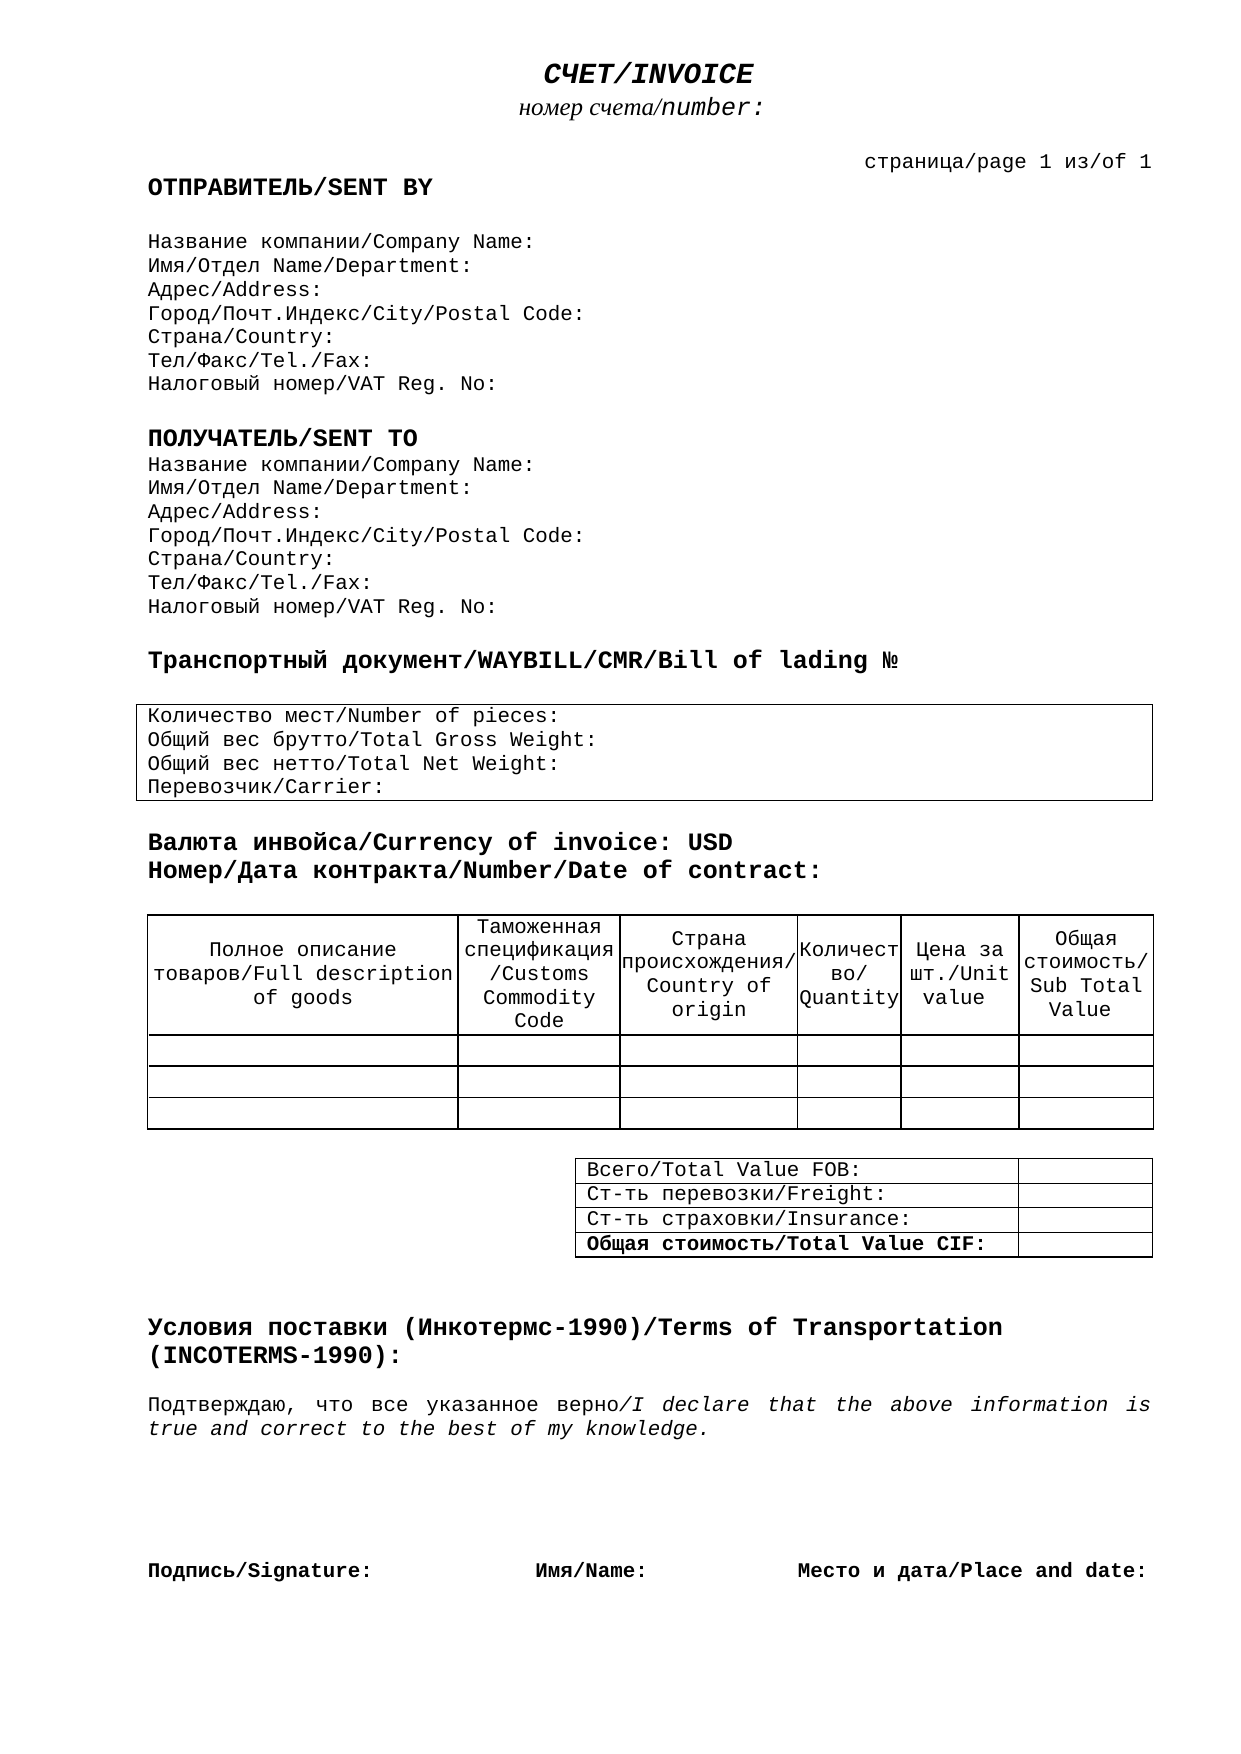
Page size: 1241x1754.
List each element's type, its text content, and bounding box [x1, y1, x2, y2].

table_cell Тел/Факс/Tel./Fax: [136, 350, 635, 373]
table_cell Налоговый номер/VAT Reg. No: [136, 374, 635, 397]
subtitle ОТПРАВИТЕЛЬ/SENT BY [148, 175, 1152, 232]
table_cell [621, 1098, 797, 1128]
table_cell [635, 279, 1152, 302]
table_header Количество/Quantity [798, 916, 900, 1034]
table_cell [635, 478, 1152, 501]
table_cell [635, 525, 1152, 548]
table_header Название компании/Company Name: [136, 454, 635, 477]
text Номер/Дата контракта/Number/Date of contract: [148, 858, 1152, 886]
text Подпись/Signature: Имя/Name: Место и дата/Place and date: [148, 1560, 1152, 1584]
table_cell Страна/Country: [136, 548, 635, 572]
table_cell [459, 1036, 619, 1065]
table_header Полное описание товаров/Full description of goods [148, 916, 457, 1034]
table_header Количество мест/Number of pieces: [137, 705, 634, 729]
table_cell [1019, 1184, 1152, 1207]
table_header Название компании/Company Name: [136, 232, 635, 255]
table_cell Тел/Факс/Tel./Fax: [136, 572, 635, 596]
table_cell [459, 1067, 619, 1097]
table_cell [1020, 1067, 1153, 1097]
table_cell [1020, 1098, 1153, 1128]
table_cell Перевозчик/Carrier: [137, 776, 634, 800]
table_cell Общий вес нетто/Total Net Weight: [137, 753, 634, 776]
table_cell Адрес/Address: [136, 279, 635, 302]
table_header [635, 705, 1152, 729]
table_cell [798, 1067, 900, 1097]
table_cell Имя/Отдел Name/Department: [136, 478, 635, 501]
table_cell [902, 1036, 1018, 1065]
table_cell [635, 326, 1152, 350]
table_cell [1019, 1233, 1152, 1256]
table_cell [798, 1098, 900, 1128]
table_header Таможенная спецификация/Customs Commodity Code [459, 916, 619, 1034]
table_cell [635, 501, 1152, 525]
table_cell [635, 572, 1152, 596]
text Подтверждаю, что все указанное верно/I declare that the above information is true and correct to the best of my knowledge. [148, 1394, 1152, 1442]
text СЧЕТ/INVOICE [148, 59, 1152, 92]
table_cell Город/Почт.Индекс/City/Postal Code: [136, 525, 635, 548]
table_cell [621, 1067, 797, 1097]
table_cell [148, 1066, 457, 1097]
table_cell [635, 548, 1152, 572]
table_cell Город/Почт.Индекс/City/Postal Code: [136, 303, 635, 326]
table_cell [635, 350, 1152, 373]
table_header Цена за шт./Unit value [902, 916, 1018, 1034]
table_cell [635, 255, 1152, 279]
table_cell [902, 1098, 1018, 1128]
text Условия поставки (Инкотермс-1990)/Terms of Transportation (INCOTERMS-1990): [148, 1314, 1152, 1371]
table_header [635, 454, 1152, 477]
table_cell Страна/Country: [136, 326, 635, 350]
table_cell [635, 596, 1152, 619]
table_cell [902, 1067, 1018, 1097]
table_header [635, 232, 1152, 255]
table_cell [1019, 1208, 1152, 1232]
table_cell Общая стоимость/Total Value CIF: [576, 1233, 1018, 1256]
subtitle ПОЛУЧАТЕЛЬ/SENT TO [148, 425, 1152, 454]
table_cell Налоговый номер/VAT Reg. No: [136, 596, 635, 619]
table_cell [635, 374, 1152, 397]
table_cell [635, 303, 1152, 326]
table_header Всего/Total Value FOB: [576, 1159, 1018, 1182]
table_header Страна происхождения/Country of origin [621, 916, 797, 1034]
table_cell [148, 1035, 457, 1065]
table_cell Ст-ть перевозки/Freight: [576, 1184, 1018, 1207]
table_cell [148, 1098, 457, 1128]
text Транспортный документ/WAYBILL/CMR/Bill of lading № [148, 648, 1152, 704]
subtitle страница/page 1 из/of 1 [148, 151, 1152, 175]
text Валюта инвойса/Currency of invoice: USD [148, 829, 1152, 858]
table_cell Адрес/Address: [136, 501, 635, 525]
table_cell Ст-ть страховки/Insurance: [576, 1208, 1018, 1232]
table_cell Имя/Отдел Name/Department: [136, 255, 635, 279]
table_cell [621, 1036, 797, 1065]
text . [148, 1130, 1152, 1158]
table_header [1019, 1159, 1152, 1182]
table_cell Общий вес брутто/Total Gross Weight: [137, 729, 634, 753]
table_cell [635, 776, 1152, 800]
table_cell [635, 729, 1152, 753]
table_header Общая стоимость/Sub Total Value [1020, 916, 1153, 1034]
table_cell [798, 1036, 900, 1065]
table_cell [459, 1098, 619, 1128]
table_cell [635, 753, 1152, 776]
table_cell [1020, 1036, 1153, 1065]
text номер счета/number: [148, 92, 1152, 123]
